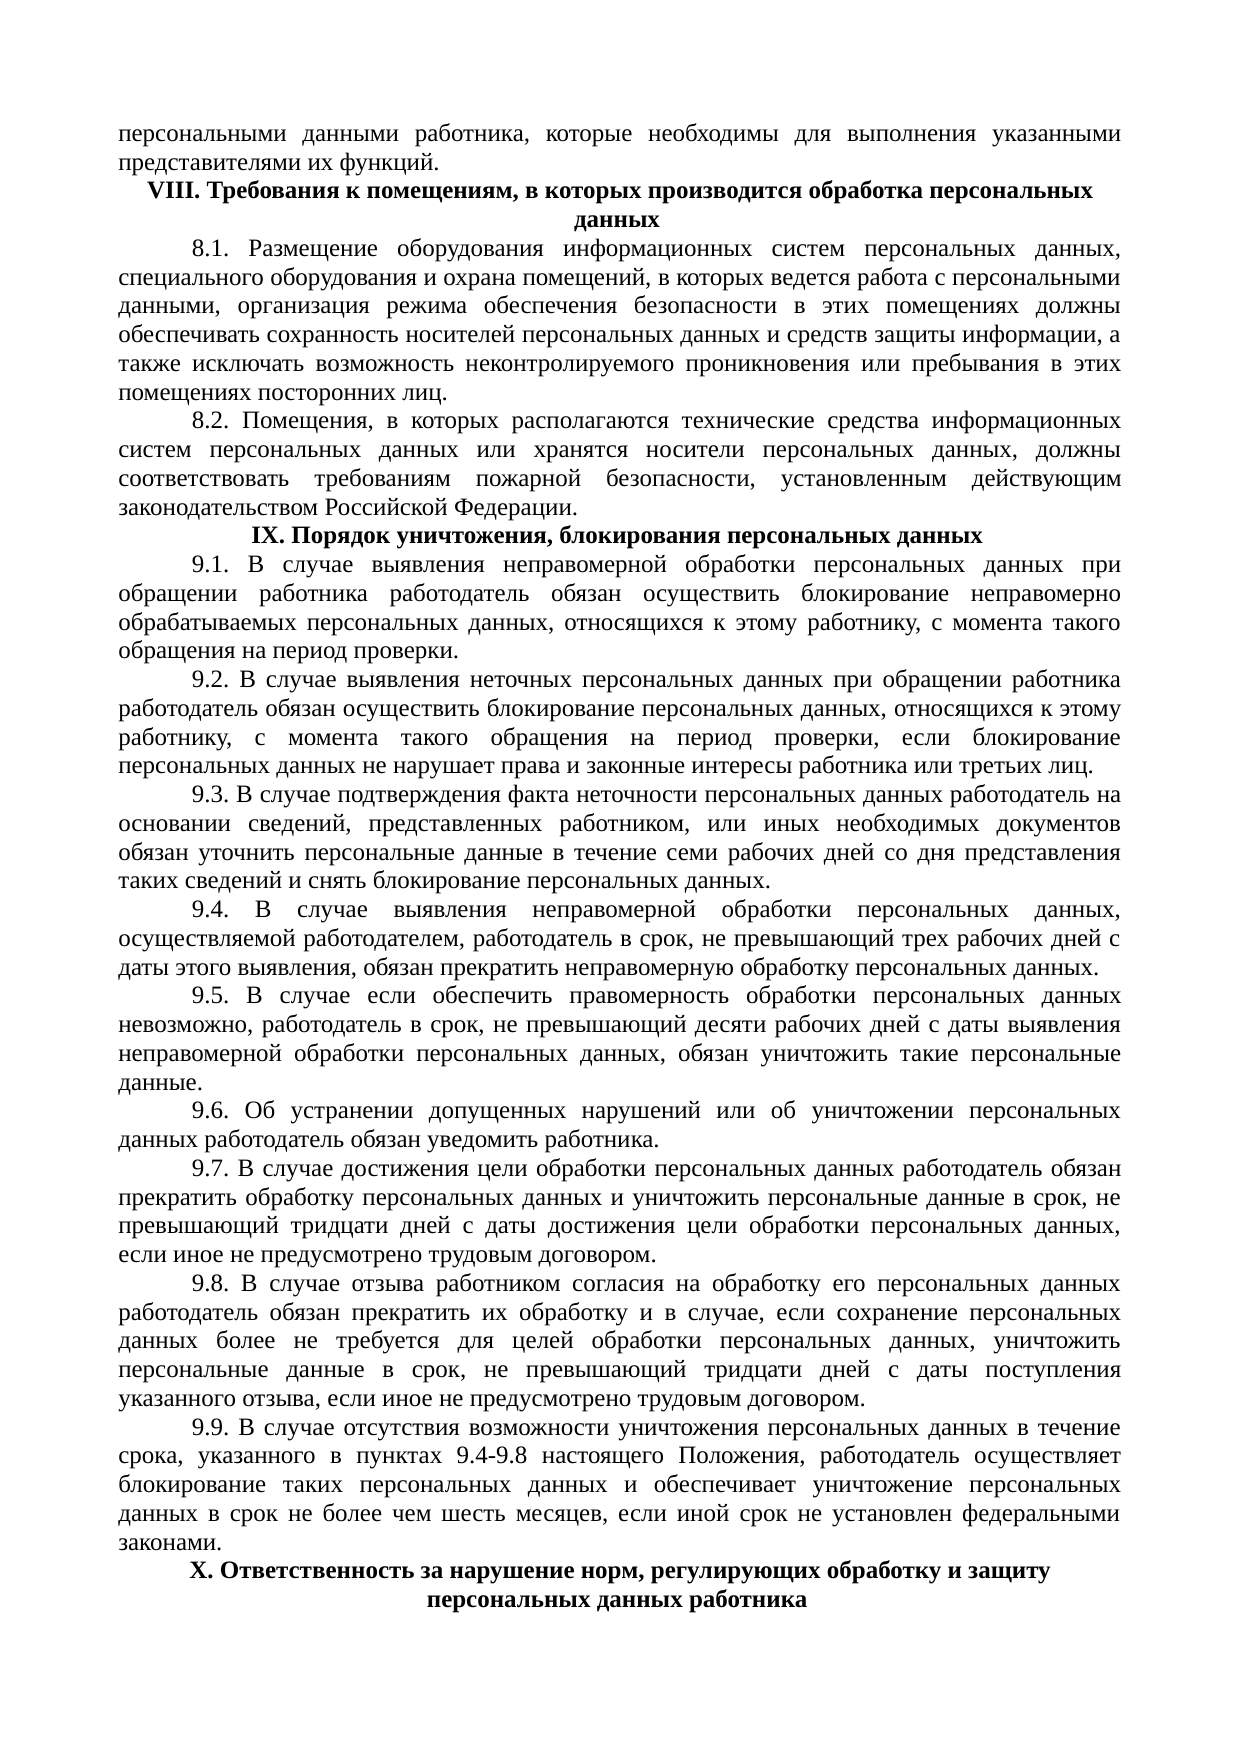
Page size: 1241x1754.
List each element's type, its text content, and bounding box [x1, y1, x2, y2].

text IX. Порядок уничтожения, блокирования персональных данных [118, 521, 1122, 549]
text 9.5. В случае если обеспечить правомерность обработки персональных данных невозможно, работодатель в срок, не превышающий десяти рабочих дней с даты выявления неправомерной обработки персональных данных, обязан уничтожить такие персональные данные. [118, 981, 1122, 1096]
text 9.7. В случае достижения цели обработки персональных данных работодатель обязан прекратить обработку персональных данных и уничтожить персональные данные в срок, не превышающий тридцати дней с даты достижения цели обработки персональных данных, если иное не предусмотрено трудовым договором. [118, 1153, 1122, 1268]
text 9.2. В случае выявления неточных персональных данных при обращении работника работодатель обязан осуществить блокирование персональных данных, относящихся к этому работнику, с момента такого обращения на период проверки, если блокирование персональных данных не нарушает права и законные интересы работника или третьих лиц. [118, 664, 1122, 779]
text 9.6. Об устранении допущенных нарушений или об уничтожении персональных данных работодатель обязан уведомить работника. [118, 1096, 1122, 1153]
text 8.1. Размещение оборудования информационных систем персональных данных, специального оборудования и охрана помещений, в которых ведется работа с персональными данными, организация режима обеспечения безопасности в этих помещениях должны обеспечивать сохранность носителей персональных данных и средств защиты информации, а также исключать возможность неконтролируемого проникновения или пребывания в этих помещениях посторонних лиц. [118, 233, 1122, 406]
text VIII. Требования к помещениям, в которых производится обработка персональных данных [118, 176, 1122, 233]
text 9.8. В случае отзыва работником согласия на обработку его персональных данных работодатель обязан прекратить их обработку и в случае, если сохранение персональных данных более не требуется для целей обработки персональных данных, уничтожить персональные данные в срок, не превышающий тридцати дней с даты поступления указанного отзыва, если иное не предусмотрено трудовым договором. [118, 1268, 1122, 1412]
text X. Ответственность за нарушение норм, регулирующих обработку и защиту персональных данных работника [118, 1556, 1122, 1613]
text персональными данными работника, которые необходимы для выполнения указанными представителями их функций. [118, 118, 1122, 176]
text 9.1. В случае выявления неправомерной обработки персональных данных при обращении работника работодатель обязан осуществить блокирование неправомерно обрабатываемых персональных данных, относящихся к этому работнику, с момента такого обращения на период проверки. [118, 549, 1122, 664]
text 9.9. В случае отсутствия возможности уничтожения персональных данных в течение срока, указанного в пунктах 9.4-9.8 настоящего Положения, работодатель осуществляет блокирование таких персональных данных и обеспечивает уничтожение персональных данных в срок не более чем шесть месяцев, если иной срок не установлен федеральными законами. [118, 1412, 1122, 1556]
text 9.4. В случае выявления неправомерной обработки персональных данных, осуществляемой работодателем, работодатель в срок, не превышающий трех рабочих дней с даты этого выявления, обязан прекратить неправомерную обработку персональных данных. [118, 894, 1122, 981]
text 9.3. В случае подтверждения факта неточности персональных данных работодатель на основании сведений, представленных работником, или иных необходимых документов обязан уточнить персональные данные в течение семи рабочих дней со дня представления таких сведений и снять блокирование персональных данных. [118, 779, 1122, 894]
text 8.2. Помещения, в которых располагаются технические средства информационных систем персональных данных или хранятся носители персональных данных, должны соответствовать требованиям пожарной безопасности, установленным действующим законодательством Российской Федерации. [118, 406, 1122, 521]
